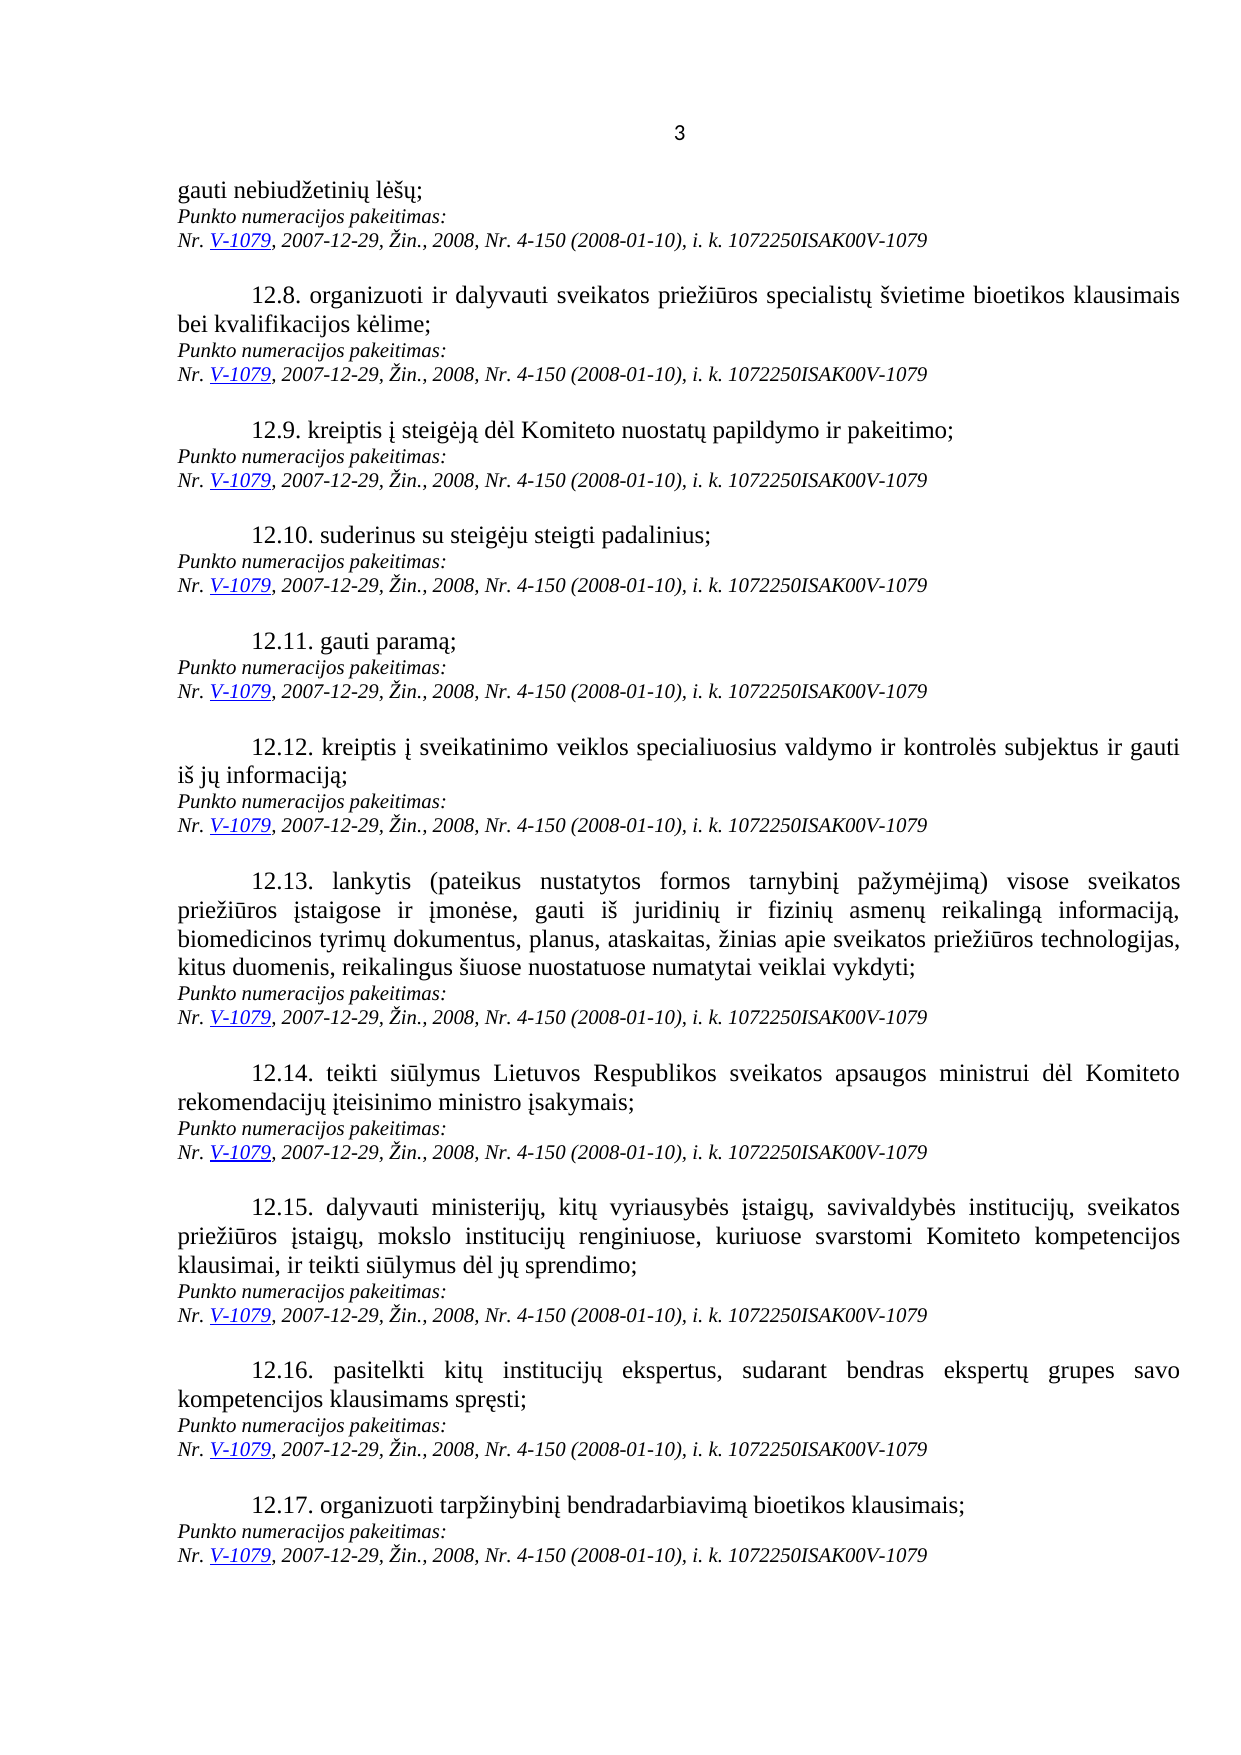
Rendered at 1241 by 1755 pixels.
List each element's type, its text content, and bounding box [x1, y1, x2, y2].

text Nr. V-1079, 2007-12-29, Žin., 2008, Nr. 4-150 (2008-01-10), i. k. 1072250ISAK00V-1079 [177, 573, 1181, 597]
text 12.13. lankytis (pateikus nustatytos formos tarnybinį pažymėjimą) visose sveikatos priežiūros įstaigose ir įmonėse, gauti iš juridinių ir fizinių asmenų reikalingą informaciją, biomedicinos tyrimų dokumentus, planus, ataskaitas, žinias apie sveikatos priežiūros technologijas, kitus duomenis, reikalingus šiuose nuostatuose numatytai veiklai vykdyti; [177, 866, 1181, 981]
text 12.16. pasitelkti kitų institucijų ekspertus, sudarant bendras ekspertų grupes savo kompetencijos klausimams spręsti; [177, 1356, 1181, 1413]
text gauti nebiudžetinių lėšų; [177, 175, 1181, 204]
text Nr. V-1079, 2007-12-29, Žin., 2008, Nr. 4-150 (2008-01-10), i. k. 1072250ISAK00V-1079 [177, 1543, 1181, 1567]
text 12.11. gauti paramą; [177, 626, 1181, 655]
text Punkto numeracijos pakeitimas: [177, 655, 1181, 679]
text 12.9. kreiptis į steigėją dėl Komiteto nuostatų papildymo ir pakeitimo; [177, 415, 1181, 444]
text Punkto numeracijos pakeitimas: [177, 1413, 1181, 1437]
text Nr. V-1079, 2007-12-29, Žin., 2008, Nr. 4-150 (2008-01-10), i. k. 1072250ISAK00V-1079 [177, 679, 1181, 703]
text Nr. V-1079, 2007-12-29, Žin., 2008, Nr. 4-150 (2008-01-10), i. k. 1072250ISAK00V-1079 [177, 1139, 1181, 1164]
text 12.12. kreiptis į sveikatinimo veiklos specialiuosius valdymo ir kontrolės subjektus ir gauti iš jų informaciją; [177, 732, 1181, 789]
text Punkto numeracijos pakeitimas: [177, 549, 1181, 573]
text Nr. V-1079, 2007-12-29, Žin., 2008, Nr. 4-150 (2008-01-10), i. k. 1072250ISAK00V-1079 [177, 813, 1181, 837]
text 12.15. dalyvauti ministerijų, kitų vyriausybės įstaigų, savivaldybės institucijų, sveikatos priežiūros įstaigų, mokslo institucijų renginiuose, kuriuose svarstomi Komiteto kompetencijos klausimai, ir teikti siūlymus dėl jų sprendimo; [177, 1192, 1181, 1279]
text 12.14. teikti siūlymus Lietuvos Respublikos sveikatos apsaugos ministrui dėl Komiteto rekomendacijų įteisinimo ministro įsakymais; [177, 1058, 1181, 1116]
text Punkto numeracijos pakeitimas: [177, 338, 1181, 362]
text Nr. V-1079, 2007-12-29, Žin., 2008, Nr. 4-150 (2008-01-10), i. k. 1072250ISAK00V-1079 [177, 362, 1181, 386]
text Punkto numeracijos pakeitimas: [177, 1519, 1181, 1543]
text 12.17. organizuoti tarpžinybinį bendradarbiavimą bioetikos klausimais; [177, 1490, 1181, 1519]
text Punkto numeracijos pakeitimas: [177, 204, 1181, 228]
text Nr. V-1079, 2007-12-29, Žin., 2008, Nr. 4-150 (2008-01-10), i. k. 1072250ISAK00V-1079 [177, 1005, 1181, 1029]
text Nr. V-1079, 2007-12-29, Žin., 2008, Nr. 4-150 (2008-01-10), i. k. 1072250ISAK00V-1079 [177, 1303, 1181, 1327]
text Punkto numeracijos pakeitimas: [177, 981, 1181, 1005]
text 12.8. organizuoti ir dalyvauti sveikatos priežiūros specialistų švietime bioetikos klausimais bei kvalifikacijos kėlime; [177, 281, 1181, 338]
text Nr. V-1079, 2007-12-29, Žin., 2008, Nr. 4-150 (2008-01-10), i. k. 1072250ISAK00V-1079 [177, 468, 1181, 492]
text Punkto numeracijos pakeitimas: [177, 1279, 1181, 1303]
text Punkto numeracijos pakeitimas: [177, 1116, 1181, 1139]
text Nr. V-1079, 2007-12-29, Žin., 2008, Nr. 4-150 (2008-01-10), i. k. 1072250ISAK00V-1079 [177, 228, 1181, 252]
text Punkto numeracijos pakeitimas: [177, 444, 1181, 468]
text Nr. V-1079, 2007-12-29, Žin., 2008, Nr. 4-150 (2008-01-10), i. k. 1072250ISAK00V-1079 [177, 1437, 1181, 1461]
text Punkto numeracijos pakeitimas: [177, 789, 1181, 813]
text 12.10. suderinus su steigėju steigti padalinius; [177, 521, 1181, 549]
